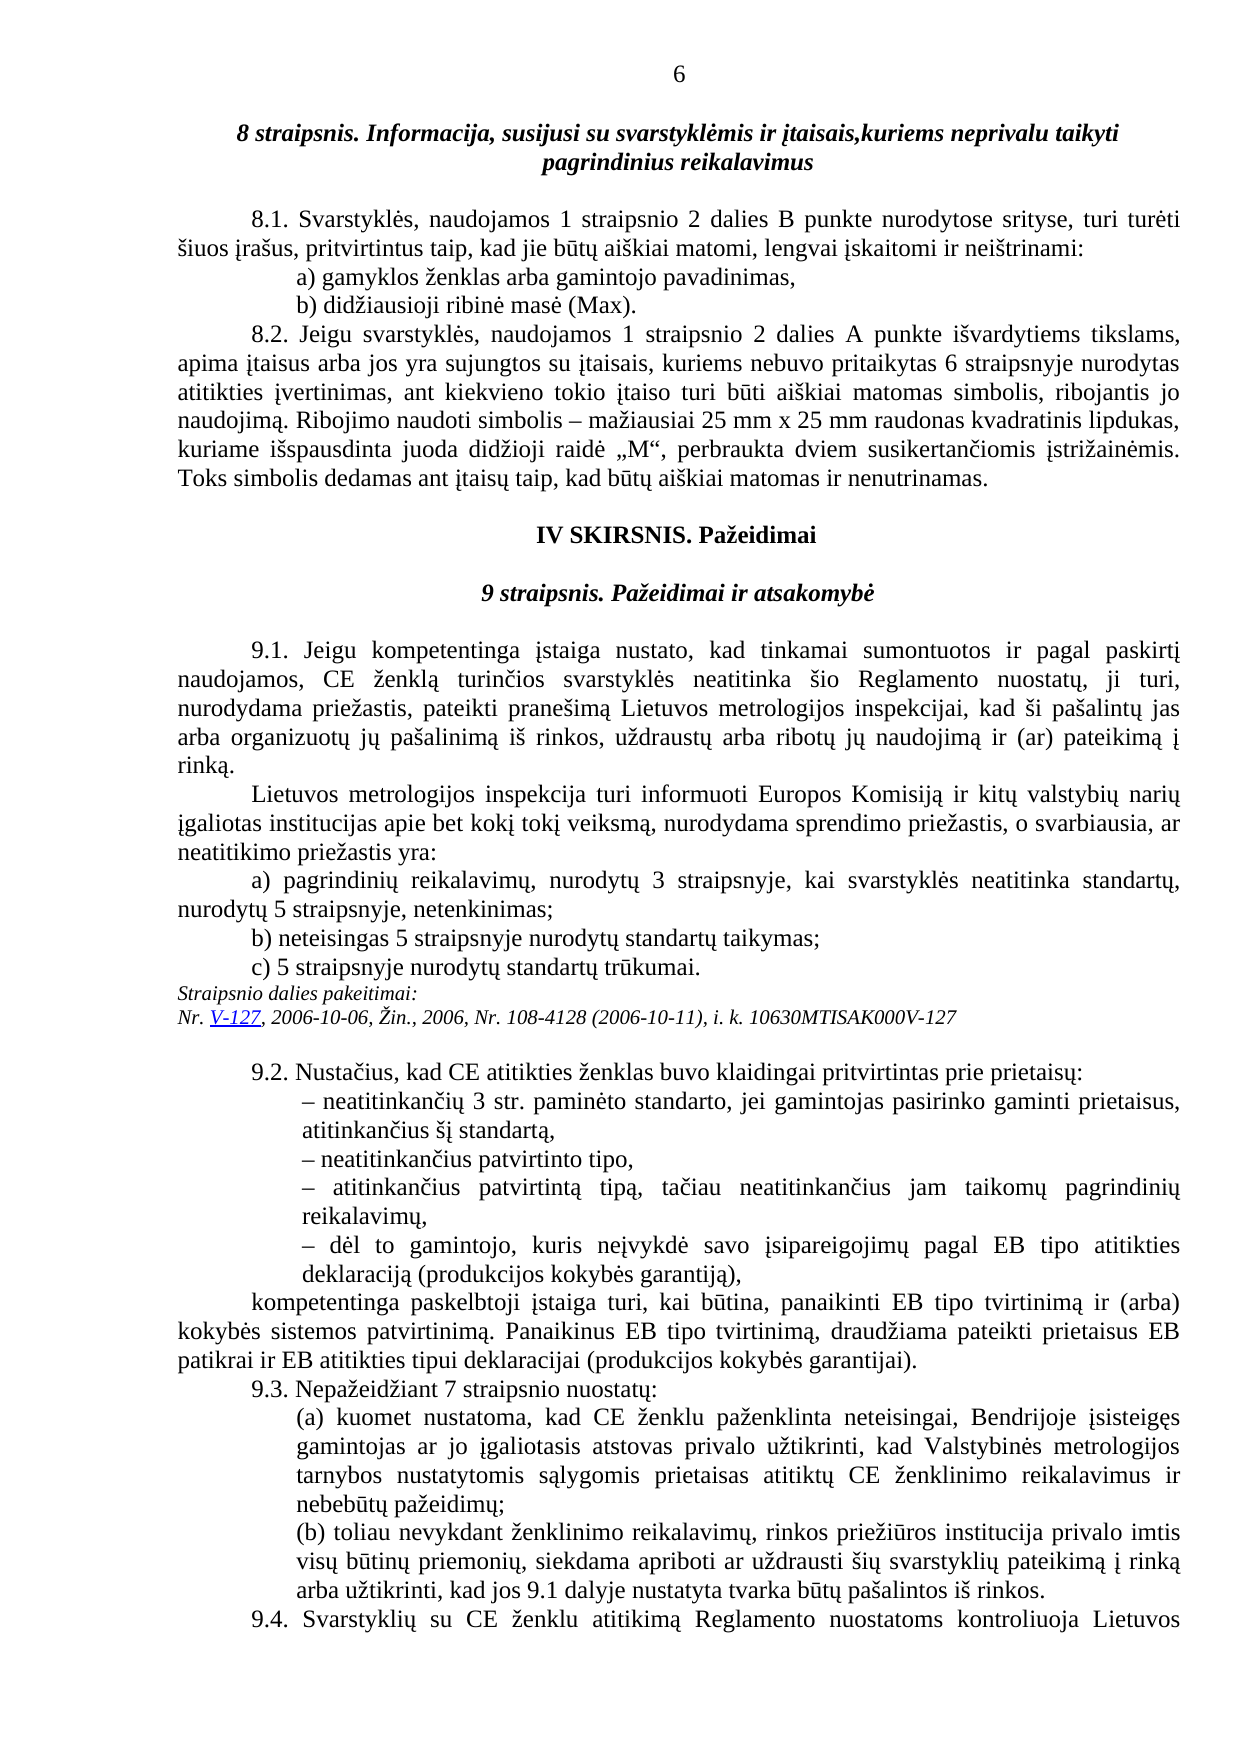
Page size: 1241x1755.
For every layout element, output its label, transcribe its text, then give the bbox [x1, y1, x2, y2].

text (a) kuomet nustatoma, kad CE ženklu paženklinta neteisingai, Bendrijoje įsisteigęs gamintojas ar jo įgaliotasis atstovas privalo užtikrinti, kad Valstybinės metrologijos tarnybos nustatytomis sąlygomis prietaisas atitiktų CE ženklinimo reikalavimus ir nebebūtų pažeidimų; [296, 1402, 1181, 1517]
text 9.2. Nustačius, kad CE atitikties ženklas buvo klaidingai pritvirtintas prie prietaisų: [177, 1057, 1181, 1086]
text 9.3. Nepažeidžiant 7 straipsnio nuostatų: [177, 1374, 1181, 1402]
text Lietuvos metrologijos inspekcija turi informuoti Europos Komisiją ir kitų valstybių narių įgaliotas institucijas apie bet kokį tokį veiksmą, nurodydama sprendimo priežastis, o svarbiausia, ar neatitikimo priežastis yra: [177, 779, 1181, 866]
text 9.1. Jeigu kompetentinga įstaiga nustato, kad tinkamai sumontuotos ir pagal paskirtį naudojamos, CE ženklą turinčios svarstyklės neatitinka šio Reglamento nuostatų, ji turi, nurodydama priežastis, pateikti pranešimą Lietuvos metrologijos inspekcijai, kad ši pašalintų jas arba organizuotų jų pašalinimą iš rinkos, uždraustų arba ribotų jų naudojimą ir (ar) pateikimą į rinką. [177, 636, 1181, 779]
text Nr. V-127, 2006-10-06, Žin., 2006, Nr. 108-4128 (2006-10-11), i. k. 10630MTISAK000V-127 [177, 1005, 1181, 1029]
text (b) toliau nevykdant ženklinimo reikalavimų, rinkos priežiūros institucija privalo imtis visų būtinų priemonių, siekdama apriboti ar uždrausti šių svarstyklių pateikimą į rinką arba užtikrinti, kad jos 9.1 dalyje nustatyta tvarka būtų pašalintos iš rinkos. [296, 1517, 1181, 1604]
text – neatitinkančių 3 str. paminėto standarto, jei gamintojas pasirinko gaminti prietaisus, atitinkančius šį standartą, [302, 1086, 1181, 1144]
text 9 straipsnis. Pažeidimai ir atsakomybė [177, 578, 1181, 607]
text IV SKIRSNIS. Pažeidimai [177, 521, 1181, 549]
text b) neteisingas 5 straipsnyje nurodytų standartų taikymas; [177, 923, 1181, 952]
text a) gamyklos ženklas arba gamintojo pavadinimas, [296, 262, 1181, 291]
text 9.4. Svarstyklių su CE ženklu atitikimą Reglamento nuostatoms kontroliuoja Lietuvos [177, 1604, 1181, 1632]
text a) pagrindinių reikalavimų, nurodytų 3 straipsnyje, kai svarstyklės neatitinka standartų, nurodytų 5 straipsnyje, netenkinimas; [177, 866, 1181, 923]
text 8.2. Jeigu svarstyklės, naudojamos 1 straipsnio 2 dalies A punkte išvardytiems tikslams, apima įtaisus arba jos yra sujungtos su įtaisais, kuriems nebuvo pritaikytas 6 straipsnyje nurodytas atitikties įvertinimas, ant kiekvieno tokio įtaiso turi būti aiškiai matomas simbolis, ribojantis jo naudojimą. Ribojimo naudoti simbolis – mažiausiai 25 mm x 25 mm raudonas kvadratinis lipdukas, kuriame išspausdinta juoda didžioji raidė „M“, perbraukta dviem susikertančiomis įstrižainėmis. Toks simbolis dedamas ant įtaisų taip, kad būtų aiškiai matomas ir nenutrinamas. [177, 319, 1181, 492]
text – atitinkančius patvirtintą tipą, tačiau neatitinkančius jam taikomų pagrindinių reikalavimų, [302, 1172, 1181, 1230]
text c) 5 straipsnyje nurodytų standartų trūkumai. [177, 952, 1181, 981]
text Straipsnio dalies pakeitimai: [177, 981, 1181, 1005]
text 8 straipsnis. Informacija, susijusi su svarstyklėmis ir įtaisais,kuriems neprivalu taikyti pagrindinius reikalavimus [177, 118, 1181, 176]
text – dėl to gamintojo, kuris neįvykdė savo įsipareigojimų pagal EB tipo atitikties deklaraciją (produkcijos kokybės garantiją), [302, 1230, 1181, 1287]
text kompetentinga paskelbtoji įstaiga turi, kai būtina, panaikinti EB tipo tvirtinimą ir (arba) kokybės sistemos patvirtinimą. Panaikinus EB tipo tvirtinimą, draudžiama pateikti prietaisus EB patikrai ir EB atitikties tipui deklaracijai (produkcijos kokybės garantijai). [177, 1287, 1181, 1374]
text b) didžiausioji ribinė masė (Max). [296, 291, 1181, 319]
text – neatitinkančius patvirtinto tipo, [302, 1144, 1181, 1172]
text 8.1. Svarstyklės, naudojamos 1 straipsnio 2 dalies B punkte nurodytose srityse, turi turėti šiuos įrašus, pritvirtintus taip, kad jie būtų aiškiai matomi, lengvai įskaitomi ir neištrinami: [177, 204, 1181, 262]
